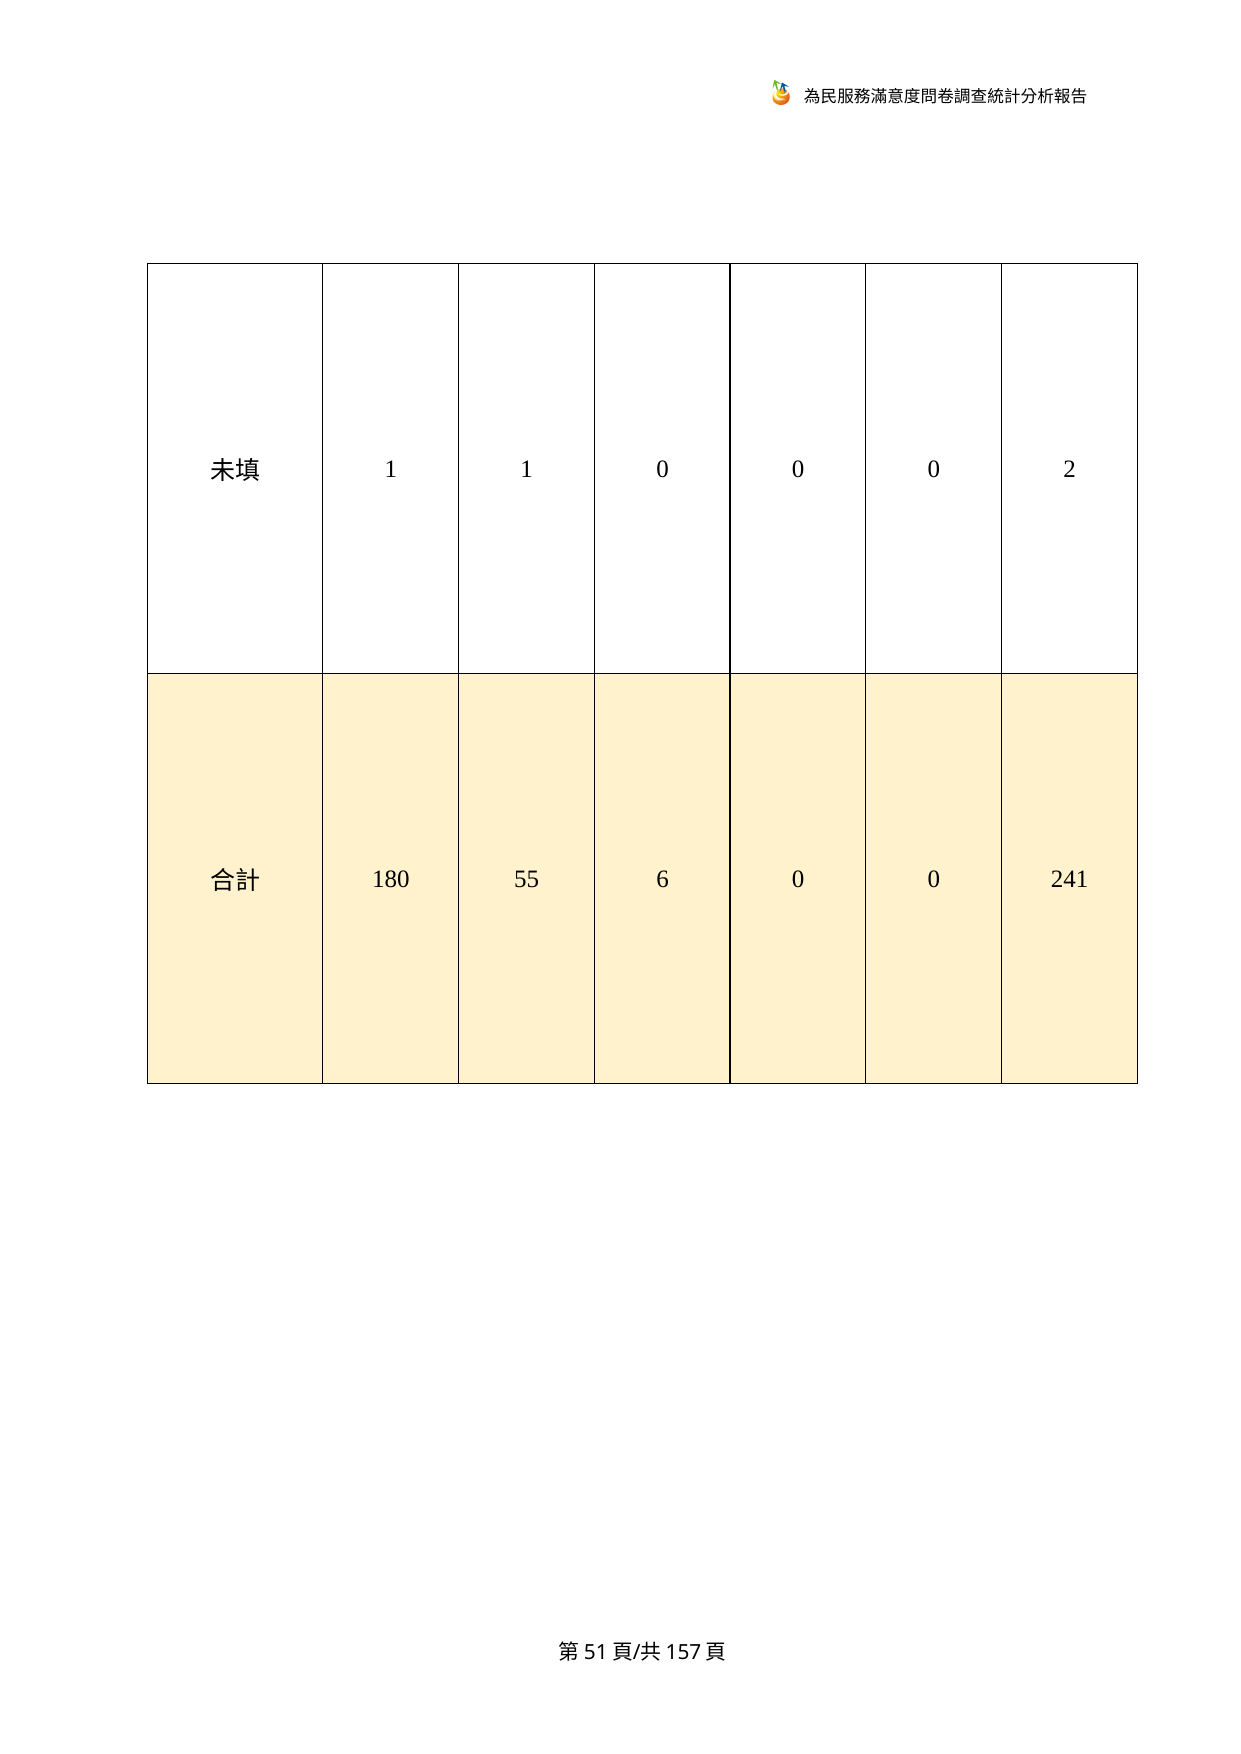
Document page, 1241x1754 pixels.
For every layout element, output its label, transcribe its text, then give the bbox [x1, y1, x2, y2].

table_cell 55 [459, 674, 594, 1083]
table_cell 合計 [148, 674, 322, 1083]
table_cell 241 [1002, 674, 1137, 1083]
table_cell 1 [459, 264, 594, 673]
table_cell 0 [731, 674, 865, 1083]
picture [772, 80, 790, 105]
table_cell 0 [731, 264, 865, 673]
table_cell 0 [866, 264, 1001, 673]
table_cell 2 [1002, 264, 1137, 673]
table_cell 180 [323, 674, 458, 1083]
table_cell 0 [595, 264, 729, 673]
table_cell 未填 [148, 264, 322, 673]
table_cell 1 [323, 264, 458, 673]
table_cell 0 [866, 674, 1001, 1083]
table_cell 6 [595, 674, 729, 1083]
